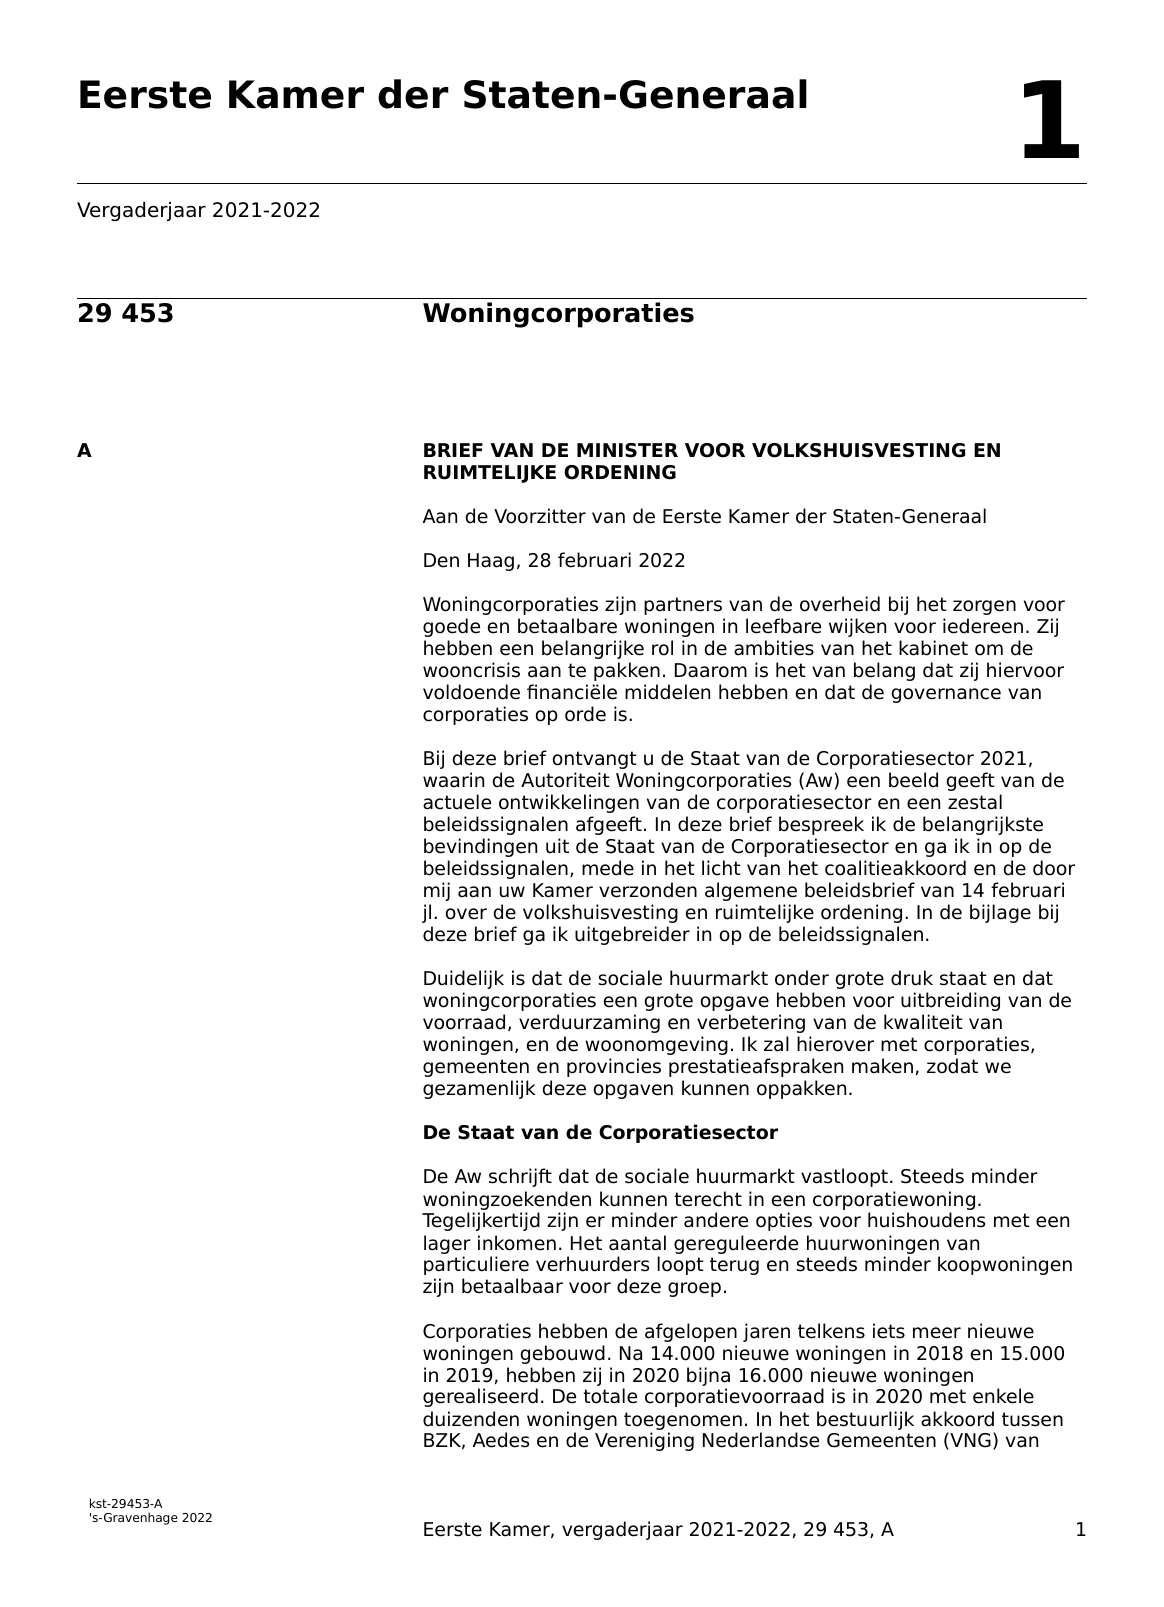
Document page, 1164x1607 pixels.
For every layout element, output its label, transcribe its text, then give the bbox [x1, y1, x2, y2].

table_header 1 [886, 59, 1087, 183]
text Aan de Voorzitter van de Eerste Kamer der Staten-Generaal [422, 506, 1087, 528]
text 's-Gravenhage 2022 [88, 1511, 323, 1525]
table_cell Vergaderjaar 2021-2022 [77, 184, 1087, 298]
text Bij deze brief ontvangt u de Staat van de Corporatiesector 2021, waarin de Autoriteit Woningcorporaties (Aw) een beeld geeft van de actuele ontwikkelingen van de corporatiesector en een zestal beleidssignalen afgeeft. In deze brief bespreek ik de belangrijkste bevindingen uit de Staat van de Corporatiesector en ga ik in op de beleidssignalen, mede in het licht van het coalitieakkoord en de door mij aan uw Kamer verzonden algemene beleidsbrief van 14 februari jl. over de volkshuisvesting en ruimtelijke ordening. In de bijlage bij deze brief ga ik uitgebreider in op de beleidssignalen. [422, 748, 1087, 946]
text Duidelijk is dat de sociale huurmarkt onder grote druk staat en dat woningcorporaties een grote opgave hebben voor uitbreiding van de voorraad, verduurzaming en verbetering van de kwaliteit van woningen, en de woonomgeving. Ik zal hierover met corporaties, gemeenten en provincies prestatieafspraken maken, zodat we gezamenlijk deze opgaven kunnen oppakken. [422, 968, 1087, 1100]
subtitle De Staat van de Corporatiesector [422, 1122, 1087, 1144]
text kst-29453-A [88, 1497, 323, 1511]
subtitle 29 453 Woningcorporaties [77, 299, 1087, 329]
text Woningcorporaties zijn partners van de overheid bij het zorgen voor goede en betaalbare woningen in leefbare wijken voor iedereen. Zij hebben een belangrijke rol in de ambities van het kabinet om de wooncrisis aan te pakken. Daarom is het van belang dat zij hiervoor voldoende financiële middelen hebben en dat de governance van corporaties op orde is. [422, 594, 1087, 726]
table_header Eerste Kamer der Staten-Generaal [77, 59, 886, 183]
subtitle A BRIEF VAN DE MINISTER VOOR VOLKSHUISVESTING EN RUIMTELIJKE ORDENING [77, 440, 1087, 484]
text Corporaties hebben de afgelopen jaren telkens iets meer nieuwe woningen gebouwd. Na 14.000 nieuwe woningen in 2018 en 15.000 in 2019, hebben zij in 2020 bijna 16.000 nieuwe woningen gerealiseerd. De totale corporatievoorraad is in 2020 met enkele duizenden woningen toegenomen. In het bestuurlijk akkoord tussen BZK, Aedes en de Vereniging Nederlandse Gemeenten (VNG) van [422, 1321, 1087, 1452]
text Den Haag, 28 februari 2022 [422, 550, 1087, 572]
text De Aw schrijft dat de sociale huurmarkt vastloopt. Steeds minder woningzoekenden kunnen terecht in een corporatiewoning. Tegelijkertijd zijn er minder andere opties voor huishoudens met een lager inkomen. Het aantal gereguleerde huurwoningen van particuliere verhuurders loopt terug en steeds minder koopwoningen zijn betaalbaar voor deze groep. [422, 1166, 1087, 1298]
